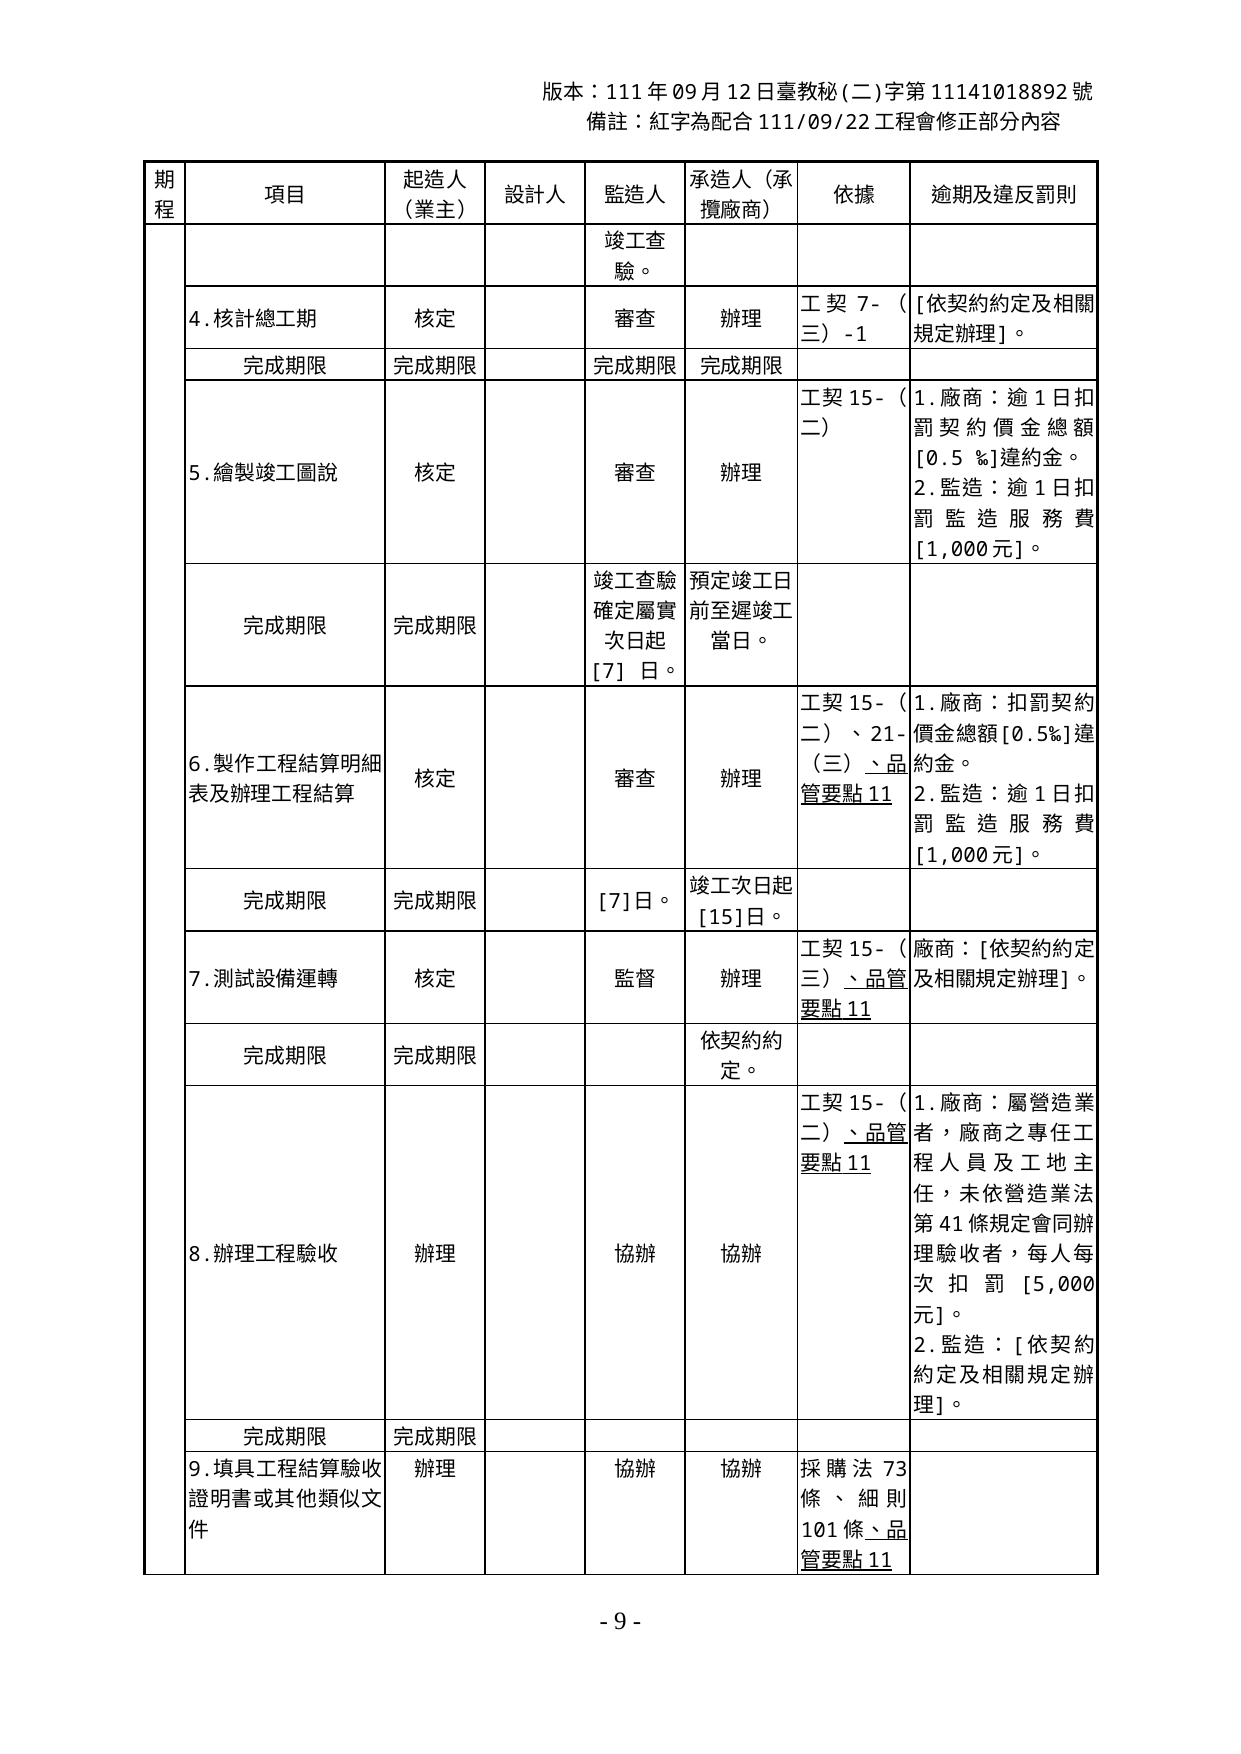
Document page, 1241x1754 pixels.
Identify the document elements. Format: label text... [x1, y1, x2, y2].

table_cell 辦理 [386, 1452, 484, 1573]
table_cell 9.填具工程結算驗收證明書或其他類似文件 [186, 1452, 384, 1573]
table_cell 完成期限 [686, 349, 797, 379]
table_header 監造人 [586, 163, 684, 223]
table_cell [7]日。 [586, 869, 684, 930]
table_cell 完成期限 [386, 869, 484, 930]
table_cell [798, 564, 909, 685]
table_cell 工契15-（三）、品管要點11 [798, 932, 909, 1023]
table_header 依據 [798, 163, 909, 223]
table_cell 廠商：[依契約約定及相關規定辦理]。 [911, 932, 1096, 1023]
table_cell 協辦 [586, 1086, 684, 1419]
table_cell [486, 564, 584, 685]
table_cell 5.繪製竣工圖說 [186, 381, 384, 562]
table_cell [798, 225, 909, 285]
table_cell [486, 225, 584, 285]
table_cell 工契7-（三）-1 [798, 287, 909, 347]
table_header 起造人 （業主） [386, 163, 484, 223]
table_cell [486, 932, 584, 1023]
table_cell 協辦 [686, 1086, 797, 1419]
table_cell [798, 869, 909, 930]
table_cell [186, 225, 384, 285]
table_cell 竣工查驗。 [586, 225, 684, 285]
table_cell [686, 1420, 797, 1451]
table_cell [486, 1420, 584, 1451]
table_cell 8.辦理工程驗收 [186, 1086, 384, 1419]
table_cell [486, 869, 584, 930]
table_cell 審查 [586, 381, 684, 562]
table_cell [486, 349, 584, 379]
table_cell [686, 225, 797, 285]
table_cell 完成期限 [186, 1420, 384, 1451]
table_header 項目 [186, 163, 384, 223]
table_cell [911, 1420, 1096, 1451]
table_cell 完成期限 [186, 1024, 384, 1084]
table_cell [486, 381, 584, 562]
table_cell 完成期限 [386, 1024, 484, 1084]
table_cell 依契約約定。 [686, 1024, 797, 1084]
table_cell 辦理 [386, 1086, 484, 1419]
table_cell [911, 225, 1096, 285]
table_cell 預定竣工日前至遲竣工當日。 [686, 564, 797, 685]
table_cell 完成期限 [386, 349, 484, 379]
table_cell [586, 1024, 684, 1084]
table_cell [911, 869, 1096, 930]
table_cell 協辦 [686, 1452, 797, 1573]
table_cell 辦理 [686, 381, 797, 562]
table_cell 完成期限 [586, 349, 684, 379]
table_cell [586, 1420, 684, 1451]
table_cell 完成期限 [186, 869, 384, 930]
table_cell 核定 [386, 687, 484, 868]
table_cell [386, 225, 484, 285]
table_cell 工契15-（二）、21-（三）、品管要點11 [798, 687, 909, 868]
table_cell 6.製作工程結算明細表及辦理工程結算 [186, 687, 384, 868]
table_cell [911, 564, 1096, 685]
table_cell 採購法73條、細則101條、品管要點11 [798, 1452, 909, 1573]
table_cell 工契15-（二） [798, 381, 909, 562]
table_cell 工契15-（二）、品管要點11 [798, 1086, 909, 1419]
table_cell [798, 1420, 909, 1451]
table_cell 核定 [386, 287, 484, 347]
table_cell 核定 [386, 932, 484, 1023]
table_cell 7.測試設備運轉 [186, 932, 384, 1023]
table_cell [798, 1024, 909, 1084]
table_cell 核定 [386, 381, 484, 562]
table_cell [798, 349, 909, 379]
table_cell 完成期限 [386, 1420, 484, 1451]
table_cell 4.核計總工期 [186, 287, 384, 347]
table_cell [486, 287, 584, 347]
table_header 期程 [146, 163, 184, 223]
table_cell 審查 [586, 287, 684, 347]
table_cell 監督 [586, 932, 684, 1023]
table_cell [146, 225, 184, 1573]
table_cell [911, 349, 1096, 379]
table_cell 協辦 [586, 1452, 684, 1573]
table_cell 完成期限 [186, 564, 384, 685]
table_cell [486, 687, 584, 868]
table_cell 1.廠商：逾1日扣罰契約價金總額[0.5 ‰]違約金。 2.監造：逾1日扣罰監造服務費[1,000元]。 [911, 381, 1096, 562]
table_cell 辦理 [686, 287, 797, 347]
table_cell 竣工查驗確定屬實次日起[7] 日。 [586, 564, 684, 685]
table_cell 辦理 [686, 687, 797, 868]
table_cell 辦理 [686, 932, 797, 1023]
table_cell [486, 1086, 584, 1419]
table_header 設計人 [486, 163, 584, 223]
table_cell 竣工次日起[15]日。 [686, 869, 797, 930]
table_cell 1.廠商：屬營造業者，廠商之專任工程人員及工地主任，未依營造業法第41條規定會同辦理驗收者，每人每次扣罰[5,000元]。 2.監造：[依契約約定及相關規定辦理]。 [911, 1086, 1096, 1419]
table_cell 完成期限 [186, 349, 384, 379]
table_cell 完成期限 [386, 564, 484, 685]
table_cell [486, 1452, 584, 1573]
table_cell [911, 1452, 1096, 1573]
table_cell 審查 [586, 687, 684, 868]
table_cell [依契約約定及相關規定辦理]。 [911, 287, 1096, 347]
table_header 承造人（承攬廠商） [686, 163, 797, 223]
table_header 逾期及違反罰則 [911, 163, 1096, 223]
table_cell [486, 1024, 584, 1084]
table_cell 1.廠商：扣罰契約價金總額[0.5‰]違約金。 2.監造：逾1日扣罰監造服務費[1,000元]。 [911, 687, 1096, 868]
table_cell [911, 1024, 1096, 1084]
